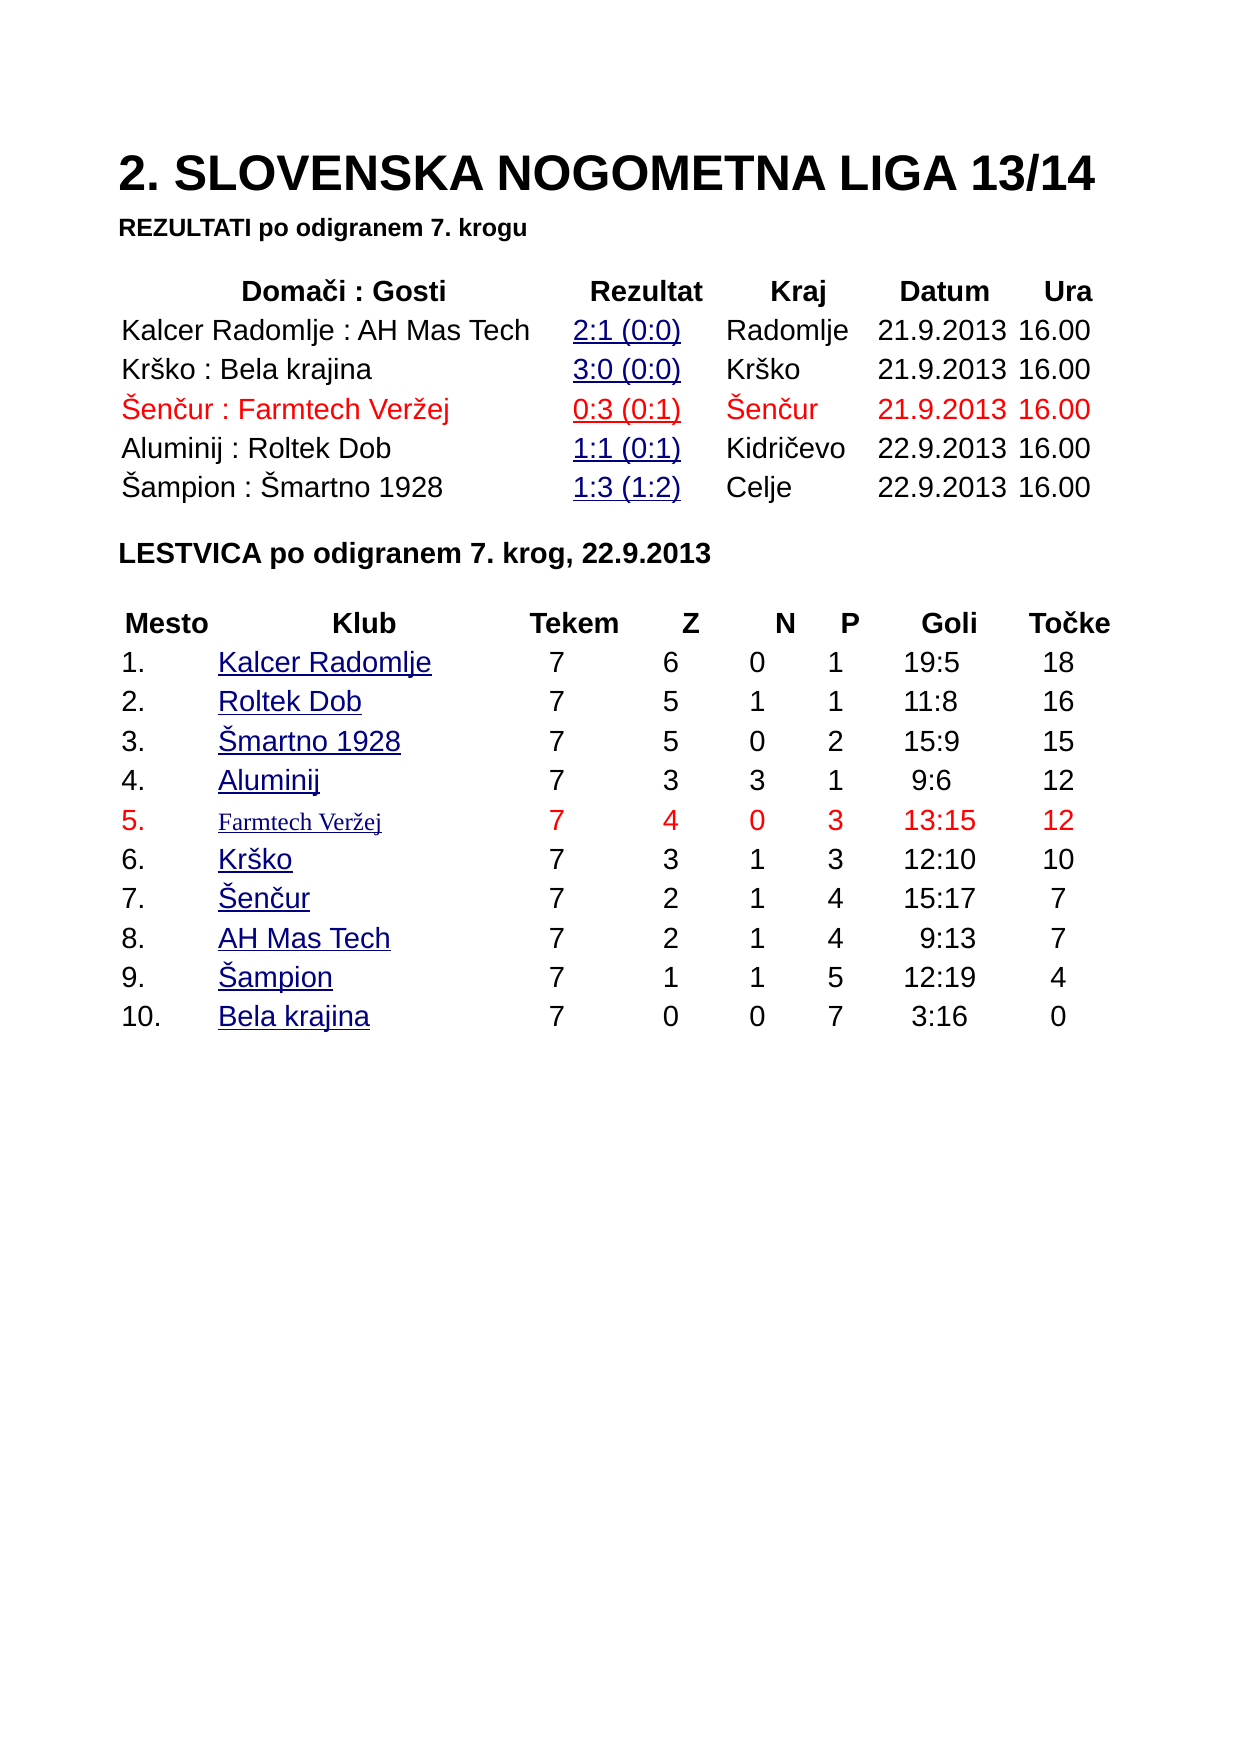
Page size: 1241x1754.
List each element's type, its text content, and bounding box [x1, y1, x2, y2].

table_cell 1:3 (1:2) [570, 468, 723, 507]
table_header Klub [215, 603, 513, 642]
table_cell 12 [1023, 800, 1117, 839]
table_cell 16.00 [1015, 349, 1121, 389]
table_cell 7 [1023, 918, 1117, 957]
table_cell 7 [514, 681, 635, 721]
table_cell 13:15 [876, 800, 1023, 839]
table_header Tekem [514, 603, 635, 642]
subtitle 2. SLOVENSKA NOGOMETNA LIGA 13/14 [118, 143, 1122, 201]
table_cell 4 [824, 878, 876, 918]
table_cell Šampion [215, 957, 513, 996]
table_cell 5 [824, 957, 876, 996]
table_cell Bela krajina [215, 996, 513, 1036]
table_cell 3 [635, 839, 746, 878]
table_header Kraj [723, 271, 874, 310]
table_cell Šenčur : Farmtech Veržej [118, 389, 570, 428]
table_cell 3 [635, 760, 746, 799]
table_cell 3:16 [876, 996, 1023, 1036]
table_cell 7 [514, 800, 635, 839]
table_cell 7 [514, 918, 635, 957]
table_cell 16.00 [1015, 428, 1121, 467]
table_cell 0 [635, 996, 746, 1036]
table_cell Farmtech Veržej [215, 800, 513, 839]
table_cell Kalcer Radomlje : AH Mas Tech [118, 310, 570, 349]
table_cell 16 [1023, 681, 1117, 721]
table_cell 5 [635, 721, 746, 760]
table_cell 22.9.2013 [874, 468, 1015, 507]
table_cell 21.9.2013 [874, 349, 1015, 389]
table_cell Celje [723, 468, 874, 507]
table_cell 0 [746, 721, 824, 760]
table_cell 3 [824, 839, 876, 878]
table_cell 6 [635, 642, 746, 681]
table_cell 1 [824, 760, 876, 799]
table_cell Krško [215, 839, 513, 878]
table_cell 0 [746, 800, 824, 839]
table_cell 8. [118, 918, 215, 957]
table_cell 2:1 (0:0) [570, 310, 723, 349]
table_cell 12:19 [876, 957, 1023, 996]
table_cell 4 [1023, 957, 1117, 996]
table_cell 21.9.2013 [874, 389, 1015, 428]
table_cell 16.00 [1015, 310, 1121, 349]
table_cell 1 [746, 681, 824, 721]
table_cell 1 [824, 642, 876, 681]
table_header Z [635, 603, 746, 642]
table_cell 1 [746, 957, 824, 996]
table_header Ura [1015, 271, 1121, 310]
table_cell 9:6 [876, 760, 1023, 799]
table_cell 12 [1023, 760, 1117, 799]
table_cell 0 [746, 642, 824, 681]
table_cell 3:0 (0:0) [570, 349, 723, 389]
table_cell 18 [1023, 642, 1117, 681]
table_cell 3. [118, 721, 215, 760]
table_cell 7 [824, 996, 876, 1036]
table_cell 7 [514, 642, 635, 681]
table_cell 16.00 [1015, 389, 1121, 428]
table_cell 11:8 [876, 681, 1023, 721]
table_cell Aluminij [215, 760, 513, 799]
table_cell 12:10 [876, 839, 1023, 878]
table_cell 15 [1023, 721, 1117, 760]
table_cell 7 [514, 878, 635, 918]
table_cell 9. [118, 957, 215, 996]
table_cell 1 [746, 918, 824, 957]
table_cell 4 [635, 800, 746, 839]
table_cell 16.00 [1015, 468, 1121, 507]
table_cell Šmartno 1928 [215, 721, 513, 760]
table_cell 1:1 (0:1) [570, 428, 723, 467]
table_cell 2 [824, 721, 876, 760]
table_header P [824, 603, 876, 642]
table_cell 7 [514, 957, 635, 996]
text REZULTATI po odigranem 7. krogu [118, 213, 1122, 242]
table_cell 22.9.2013 [874, 428, 1015, 467]
table_cell 7 [514, 760, 635, 799]
table_cell 0:3 (0:1) [570, 389, 723, 428]
table_cell 15:17 [876, 878, 1023, 918]
table_cell 10 [1023, 839, 1117, 878]
table_cell Krško [723, 349, 874, 389]
table_cell Šampion : Šmartno 1928 [118, 468, 570, 507]
table_cell 1. [118, 642, 215, 681]
table_header Mesto [118, 603, 215, 642]
table_cell 3 [746, 760, 824, 799]
table_cell Krško : Bela krajina [118, 349, 570, 389]
table_header Goli [876, 603, 1023, 642]
table_cell Radomlje [723, 310, 874, 349]
table_header Točke [1023, 603, 1117, 642]
table_header N [746, 603, 824, 642]
table_cell 1 [746, 839, 824, 878]
table_cell 2 [635, 918, 746, 957]
table_cell 3 [824, 800, 876, 839]
table_cell Aluminij : Roltek Dob [118, 428, 570, 467]
table_cell 10. [118, 996, 215, 1036]
table_cell 5 [635, 681, 746, 721]
table_cell 7 [1023, 878, 1117, 918]
table_cell Kidričevo [723, 428, 874, 467]
table_cell Roltek Dob [215, 681, 513, 721]
table_cell 2 [635, 878, 746, 918]
table_cell 1 [746, 878, 824, 918]
table_cell 15:9 [876, 721, 1023, 760]
table_cell 0 [746, 996, 824, 1036]
table_cell 21.9.2013 [874, 310, 1015, 349]
table_cell 6. [118, 839, 215, 878]
table_cell 7 [514, 721, 635, 760]
table_cell 7. [118, 878, 215, 918]
table_cell 1 [635, 957, 746, 996]
table_cell 0 [1023, 996, 1117, 1036]
table_cell Šenčur [723, 389, 874, 428]
table_header Datum [874, 271, 1015, 310]
table_cell 5. [118, 800, 215, 839]
table_cell AH Mas Tech [215, 918, 513, 957]
table_cell 7 [514, 839, 635, 878]
table_cell 1 [824, 681, 876, 721]
table_cell 4. [118, 760, 215, 799]
table_header Rezultat [570, 271, 723, 310]
table_cell 2. [118, 681, 215, 721]
table_cell 9:13 [876, 918, 1023, 957]
table_header Domači : Gosti [118, 271, 570, 310]
table_cell 4 [824, 918, 876, 957]
text LESTVICA po odigranem 7. krog, 22.9.2013 [118, 536, 1122, 569]
table_cell Šenčur [215, 878, 513, 918]
table_cell 19:5 [876, 642, 1023, 681]
table_cell 7 [514, 996, 635, 1036]
table_cell Kalcer Radomlje [215, 642, 513, 681]
